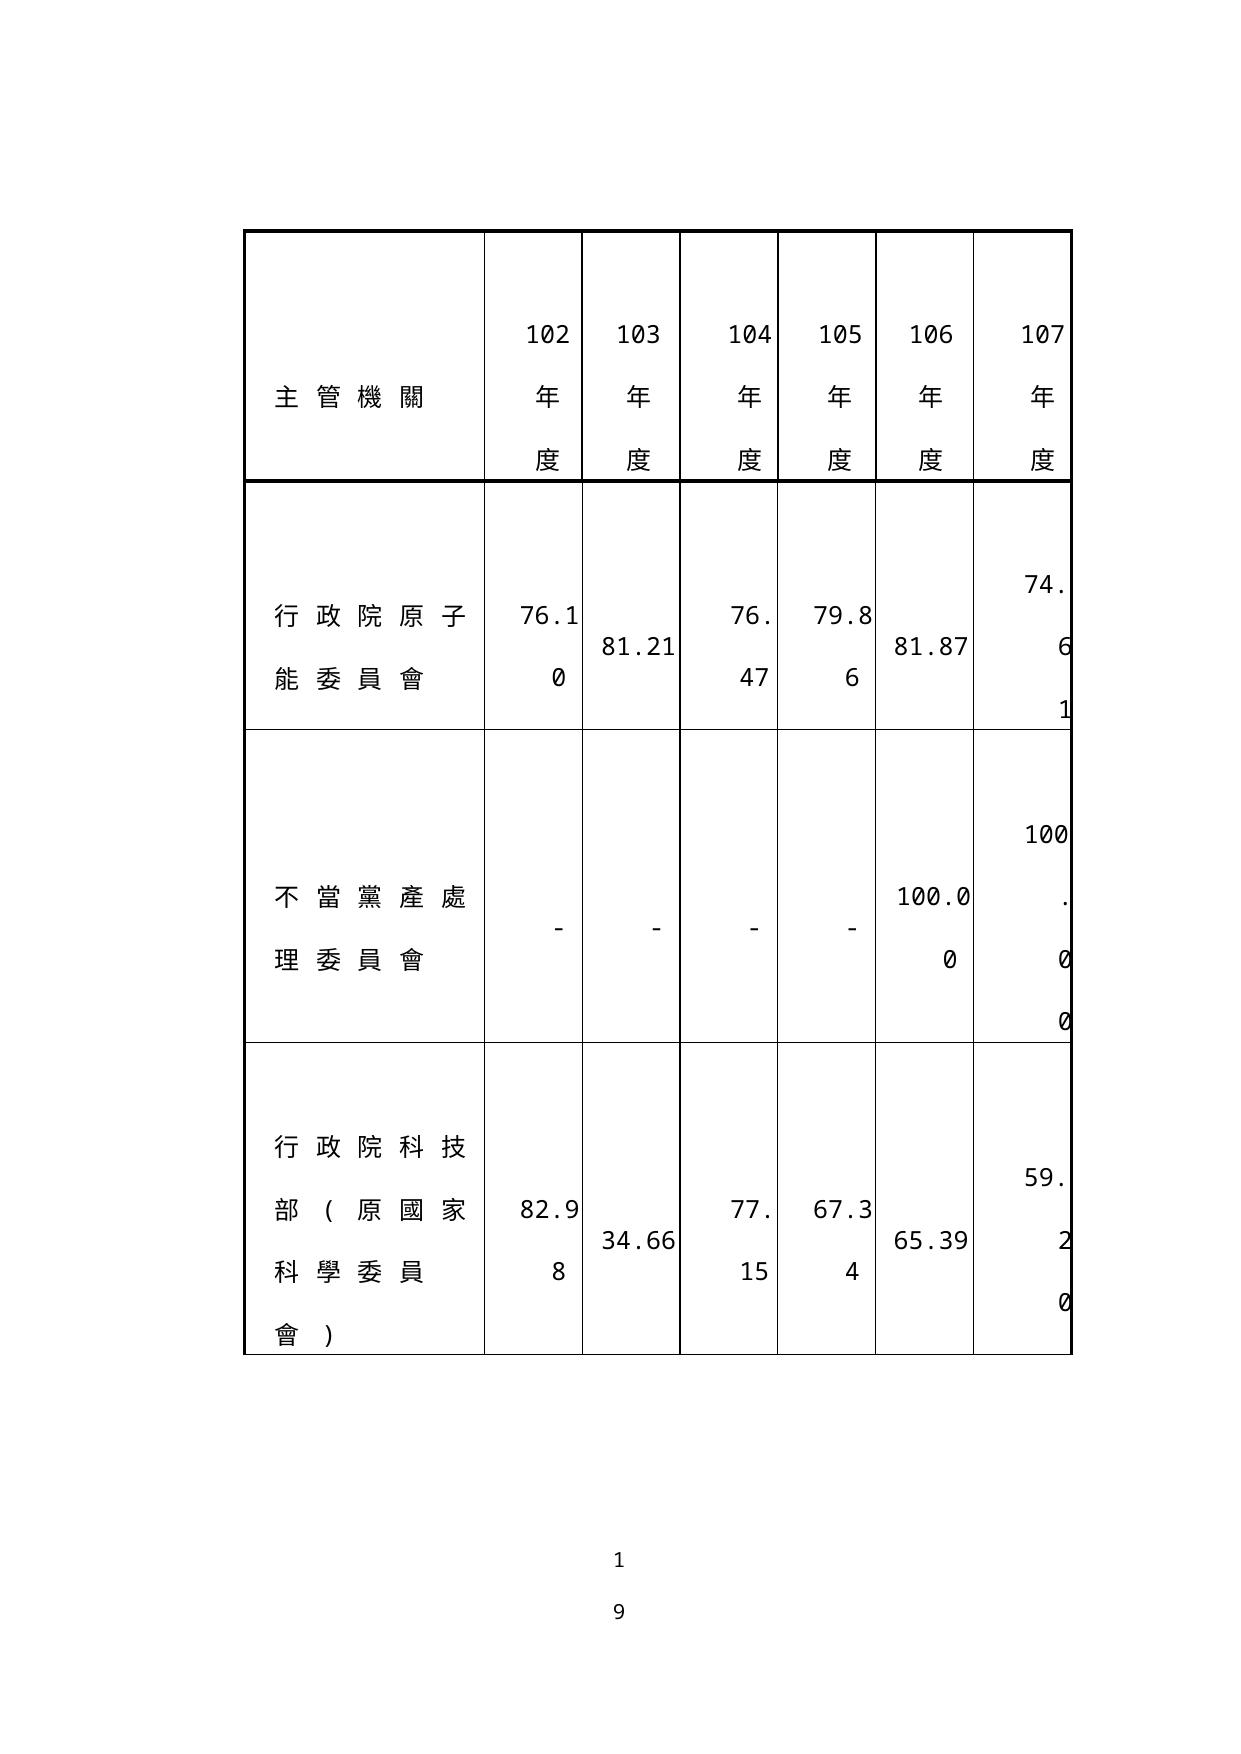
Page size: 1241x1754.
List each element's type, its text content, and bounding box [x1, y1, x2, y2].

table_cell 76.47 [681, 483, 777, 729]
table_header 107年度 [974, 233, 1070, 479]
table_cell 74.61 [974, 483, 1070, 729]
table_header 103年度 [583, 233, 679, 479]
table_cell 65.39 [876, 1043, 973, 1354]
table_header 主管機關 [246, 233, 484, 479]
table_cell 76.10 [485, 483, 582, 729]
table_header 105年度 [779, 233, 875, 479]
table_cell 81.21 [583, 483, 679, 729]
table_cell - [583, 730, 679, 1042]
table_cell - [778, 730, 875, 1042]
table_header 102年度 [485, 233, 581, 479]
table_cell 不當黨產處理委員會 [246, 730, 484, 1042]
table_cell 67.34 [778, 1043, 875, 1354]
table_header 106年度 [877, 233, 973, 479]
table_cell 100.00 [876, 730, 973, 1042]
table_header 104年度 [681, 233, 777, 479]
table_cell 82.98 [485, 1043, 582, 1354]
table_cell 100.00 [974, 730, 1070, 1042]
table_cell 77.15 [681, 1043, 777, 1354]
table_cell 34.66 [583, 1043, 679, 1354]
table_cell 79.86 [778, 483, 875, 729]
table_cell - [485, 730, 582, 1042]
table_cell 59.20 [974, 1043, 1070, 1354]
table_cell - [681, 730, 777, 1042]
table_cell 行政院原子能委員會 [246, 483, 484, 729]
table_cell 行政院科技部(原國家科學委員會) [246, 1043, 484, 1354]
table_cell 81.87 [876, 483, 973, 729]
